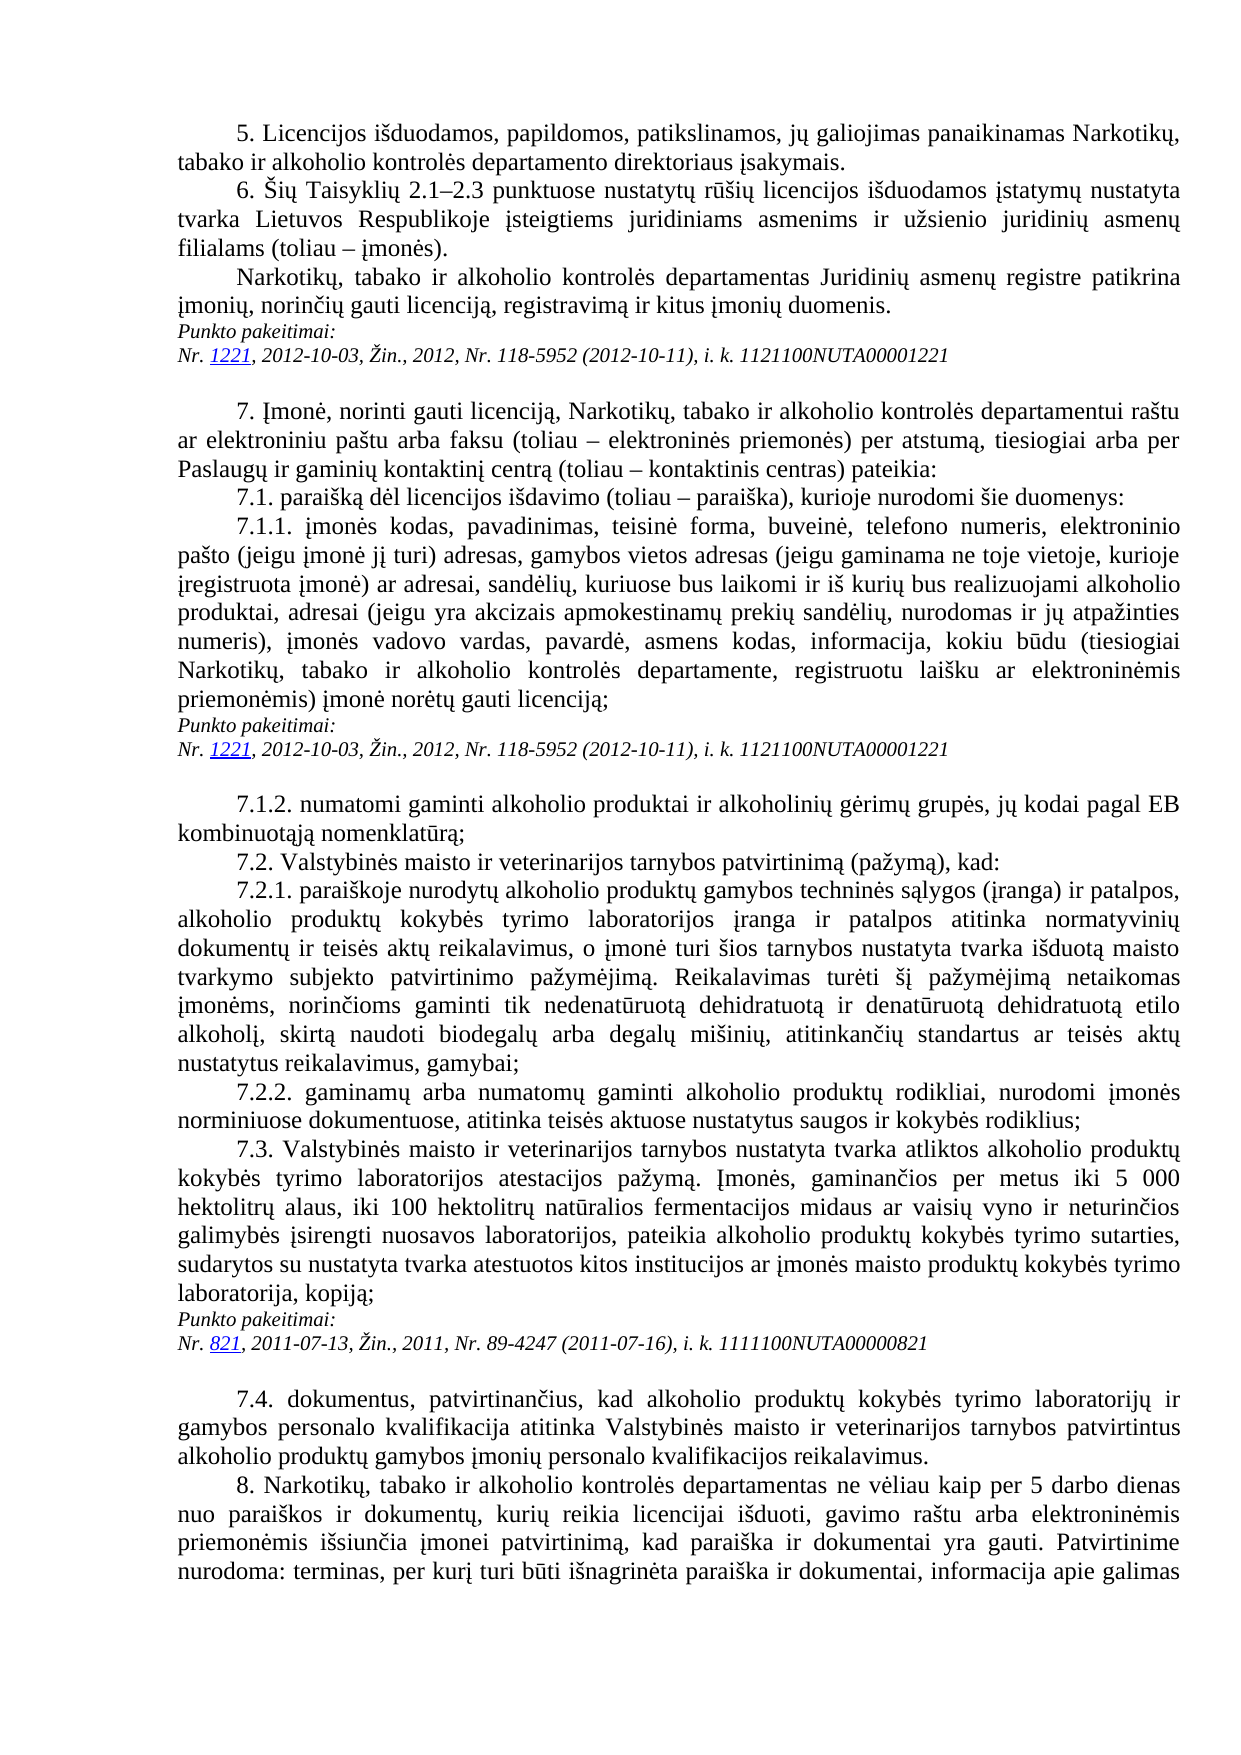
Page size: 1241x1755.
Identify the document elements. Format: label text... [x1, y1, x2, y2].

text 7.2.2. gaminamų arba numatomų gaminti alkoholio produktų rodikliai, nurodomi įmonės norminiuose dokumentuose, atitinka teisės aktuose nustatytus saugos ir kokybės rodiklius; [177, 1077, 1181, 1134]
text 5. Licencijos išduodamos, papildomos, patikslinamos, jų galiojimas panaikinamas Narkotikų, tabako ir alkoholio kontrolės departamento direktoriaus įsakymais. [177, 118, 1181, 176]
text Punkto pakeitimai: [177, 712, 1181, 737]
text Nr. 1221, 2012-10-03, Žin., 2012, Nr. 118-5952 (2012-10-11), i. k. 1121100NUTA00001221 [177, 737, 1181, 761]
text Narkotikų, tabako ir alkoholio kontrolės departamentas Juridinių asmenų registre patikrina įmonių, norinčių gauti licenciją, registravimą ir kitus įmonių duomenis. [177, 262, 1181, 319]
text Nr. 821, 2011-07-13, Žin., 2011, Nr. 89-4247 (2011-07-16), i. k. 1111100NUTA00000821 [177, 1331, 1181, 1355]
text 7.4. dokumentus, patvirtinančius, kad alkoholio produktų kokybės tyrimo laboratorijų ir gamybos personalo kvalifikacija atitinka Valstybinės maisto ir veterinarijos tarnybos patvirtintus alkoholio produktų gamybos įmonių personalo kvalifikacijos reikalavimus. [177, 1384, 1181, 1470]
text 7.1.2. numatomi gaminti alkoholio produktai ir alkoholinių gėrimų grupės, jų kodai pagal EB kombinuotąją nomenklatūrą; [177, 789, 1181, 847]
text 7.2.1. paraiškoje nurodytų alkoholio produktų gamybos techninės sąlygos (įranga) ir patalpos, alkoholio produktų kokybės tyrimo laboratorijos įranga ir patalpos atitinka normatyvinių dokumentų ir teisės aktų reikalavimus, o įmonė turi šios tarnybos nustatyta tvarka išduotą maisto tvarkymo subjekto patvirtinimo pažymėjimą. Reikalavimas turėti šį pažymėjimą netaikomas įmonėms, norinčioms gaminti tik nedenatūruotą dehidratuotą ir denatūruotą dehidratuotą etilo alkoholį, skirtą naudoti biodegalų arba degalų mišinių, atitinkančių standartus ar teisės aktų nustatytus reikalavimus, gamybai; [177, 876, 1181, 1077]
text 7.1.1. įmonės kodas, pavadinimas, teisinė forma, buveinė, telefono numeris, elektroninio pašto (jeigu įmonė jį turi) adresas, gamybos vietos adresas (jeigu gaminama ne toje vietoje, kurioje įregistruota įmonė) ar adresai, sandėlių, kuriuose bus laikomi ir iš kurių bus realizuojami alkoholio produktai, adresai (jeigu yra akcizais apmokestinamų prekių sandėlių, nurodomas ir jų atpažinties numeris), įmonės vadovo vardas, pavardė, asmens kodas, informacija, kokiu būdu (tiesiogiai Narkotikų, tabako ir alkoholio kontrolės departamente, registruotu laišku ar elektroninėmis priemonėmis) įmonė norėtų gauti licenciją; [177, 511, 1181, 712]
text 8. Narkotikų, tabako ir alkoholio kontrolės departamentas ne vėliau kaip per 5 darbo dienas nuo paraiškos ir dokumentų, kurių reikia licencijai išduoti, gavimo raštu arba elektroninėmis priemonėmis išsiunčia įmonei patvirtinimą, kad paraiška ir dokumentai yra gauti. Patvirtinime nurodoma: terminas, per kurį turi būti išnagrinėta paraiška ir dokumentai, informacija apie galimas [177, 1470, 1181, 1585]
text 7.1. paraišką dėl licencijos išdavimo (toliau – paraiška), kurioje nurodomi šie duomenys: [177, 482, 1181, 511]
text Punkto pakeitimai: [177, 319, 1181, 343]
text Nr. 1221, 2012-10-03, Žin., 2012, Nr. 118-5952 (2012-10-11), i. k. 1121100NUTA00001221 [177, 343, 1181, 367]
text 7. Įmonė, norinti gauti licenciją, Narkotikų, tabako ir alkoholio kontrolės departamentui raštu ar elektroniniu paštu arba faksu (toliau – elektroninės priemonės) per atstumą, tiesiogiai arba per Paslaugų ir gaminių kontaktinį centrą (toliau – kontaktinis centras) pateikia: [177, 396, 1181, 482]
text 6. Šių Taisyklių 2.1–2.3 punktuose nustatytų rūšių licencijos išduodamos įstatymų nustatyta tvarka Lietuvos Respublikoje įsteigtiems juridiniams asmenims ir užsienio juridinių asmenų filialams (toliau – įmonės). [177, 176, 1181, 262]
text 7.2. Valstybinės maisto ir veterinarijos tarnybos patvirtinimą (pažymą), kad: [177, 847, 1181, 876]
text Punkto pakeitimai: [177, 1307, 1181, 1331]
text 7.3. Valstybinės maisto ir veterinarijos tarnybos nustatyta tvarka atliktos alkoholio produktų kokybės tyrimo laboratorijos atestacijos pažymą. Įmonės, gaminančios per metus iki 5 000 hektolitrų alaus, iki 100 hektolitrų natūralios fermentacijos midaus ar vaisių vyno ir neturinčios galimybės įsirengti nuosavos laboratorijos, pateikia alkoholio produktų kokybės tyrimo sutarties, sudarytos su nustatyta tvarka atestuotos kitos institucijos ar įmonės maisto produktų kokybės tyrimo laboratorija, kopiją; [177, 1134, 1181, 1307]
